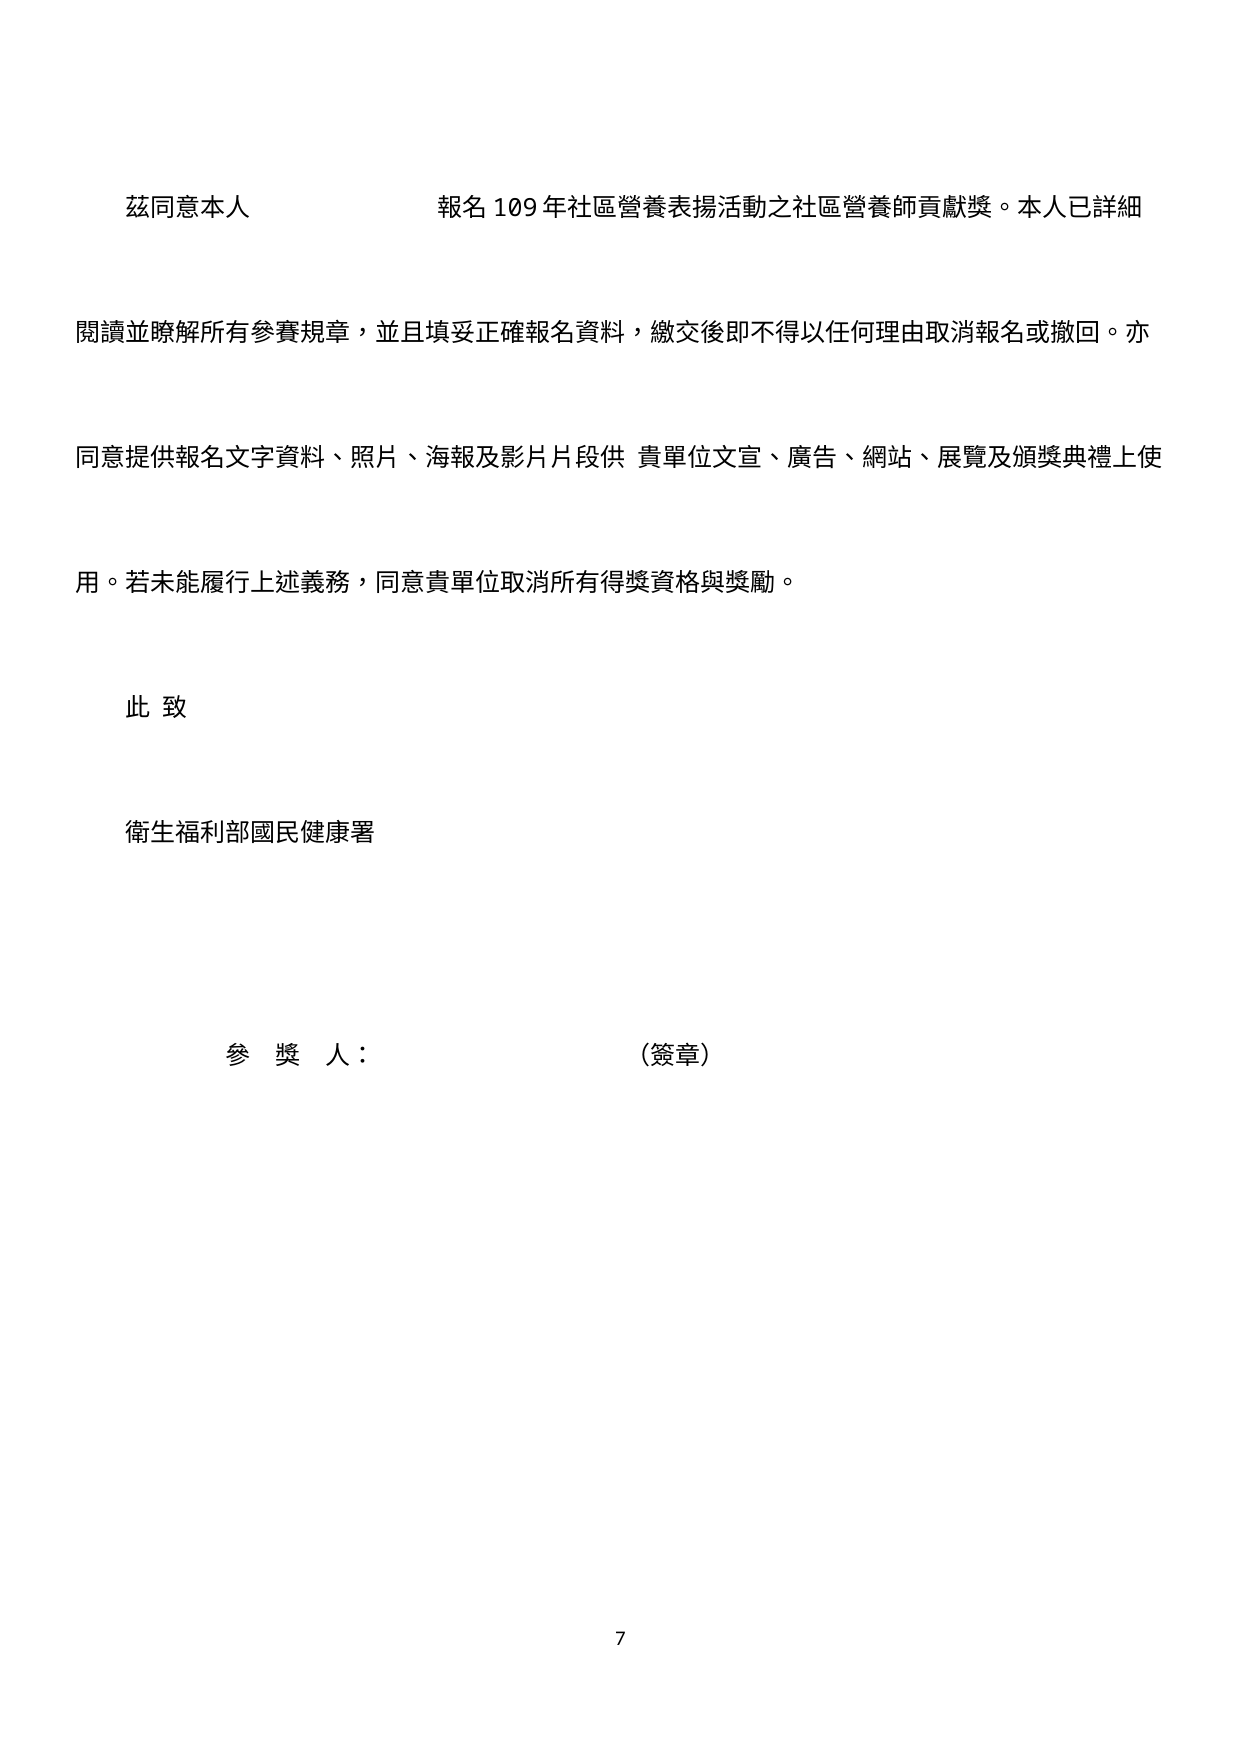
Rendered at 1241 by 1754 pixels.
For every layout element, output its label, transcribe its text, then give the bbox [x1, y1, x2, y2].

text 參 獎 人： （簽章） [75, 1012, 1165, 1075]
text 茲同意本人 報名109年社區營養表揚活動之社區營養師貢獻獎。本人已詳細閱讀並瞭解所有參賽規章，並且填妥正確報名資料，繳交後即不得以任何理由取消報名或撤回。亦同意提供報名文字資料、照片、海報及影片片段供 貴單位文宣、廣告、網站、展覽及頒獎典禮上使用。若未能履行上述義務，同意貴單位取消所有得獎資格與獎勵。 此 致 衛生福利部國民健康署 [75, 163, 1165, 976]
